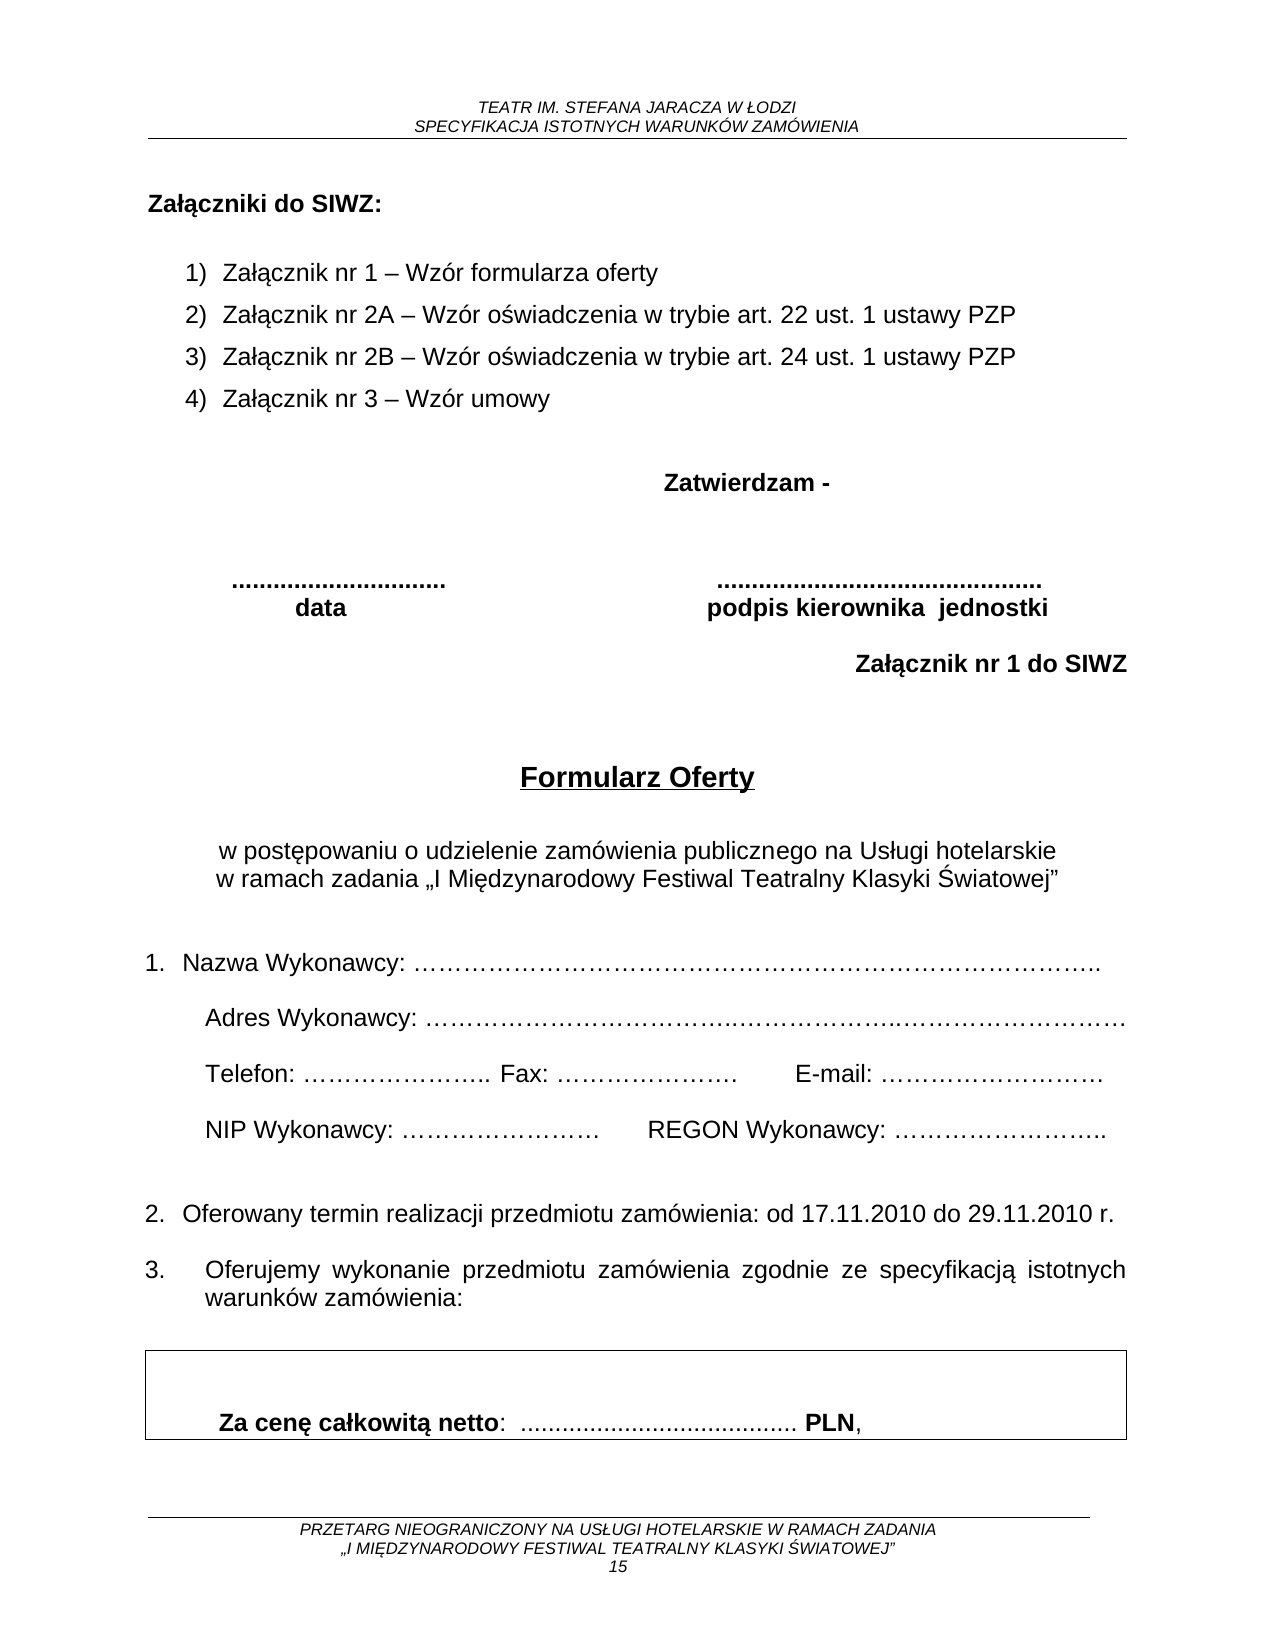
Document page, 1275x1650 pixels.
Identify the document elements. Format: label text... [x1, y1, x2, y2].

subtitle Formularz Oferty [148, 761, 1127, 793]
list Załącznik nr 1 – Wzór formularza oferty [185, 259, 1127, 287]
text Załączniki do SIWZ: [148, 189, 1127, 217]
text Zatwierdzam - [147, 469, 1127, 497]
list Oferowany termin realizacji przedmiotu zamówienia: od 17.11.2010 do 29.11.2010 r. [144, 1200, 1127, 1228]
list Załącznik nr 2B – Wzór oświadczenia w trybie art. 24 ust. 1 ustawy PZP [185, 343, 1127, 371]
text 3. Oferujemy wykonanie przedmiotu zamówienia zgodnie ze specyfikacją istotnych warunków zamówienia: [144, 1256, 1127, 1311]
text Załącznik nr 1 do SIWZ [148, 650, 1127, 678]
text w postępowaniu o udzielenie zamówienia publicznego na Usługi hotelarskie w ramach zadania „I Międzynarodowy Festiwal Teatralny Klasyki Światowej” [148, 837, 1127, 893]
text Za cenę całkowitą netto: ........................................ PLN, [146, 1406, 1126, 1439]
text Telefon: ………………….. Fax: …………………. E-mail: ……………………… [205, 1060, 1127, 1088]
list Załącznik nr 3 – Wzór umowy [185, 385, 1127, 413]
list Nazwa Wykonawcy: ……………………………………………………………………….. [144, 948, 1127, 976]
text Adres Wykonawcy: ………………………………..………………..……………………… [205, 1004, 1127, 1032]
list Załącznik nr 2A – Wzór oświadczenia w trybie art. 22 ust. 1 ustawy PZP [185, 301, 1127, 329]
text ............................... ............................................... [148, 566, 1127, 594]
text NIP Wykonawcy: …………………… REGON Wykonawcy: …………………….. [205, 1116, 1127, 1144]
text data podpis kierownika jednostki [148, 594, 1127, 622]
